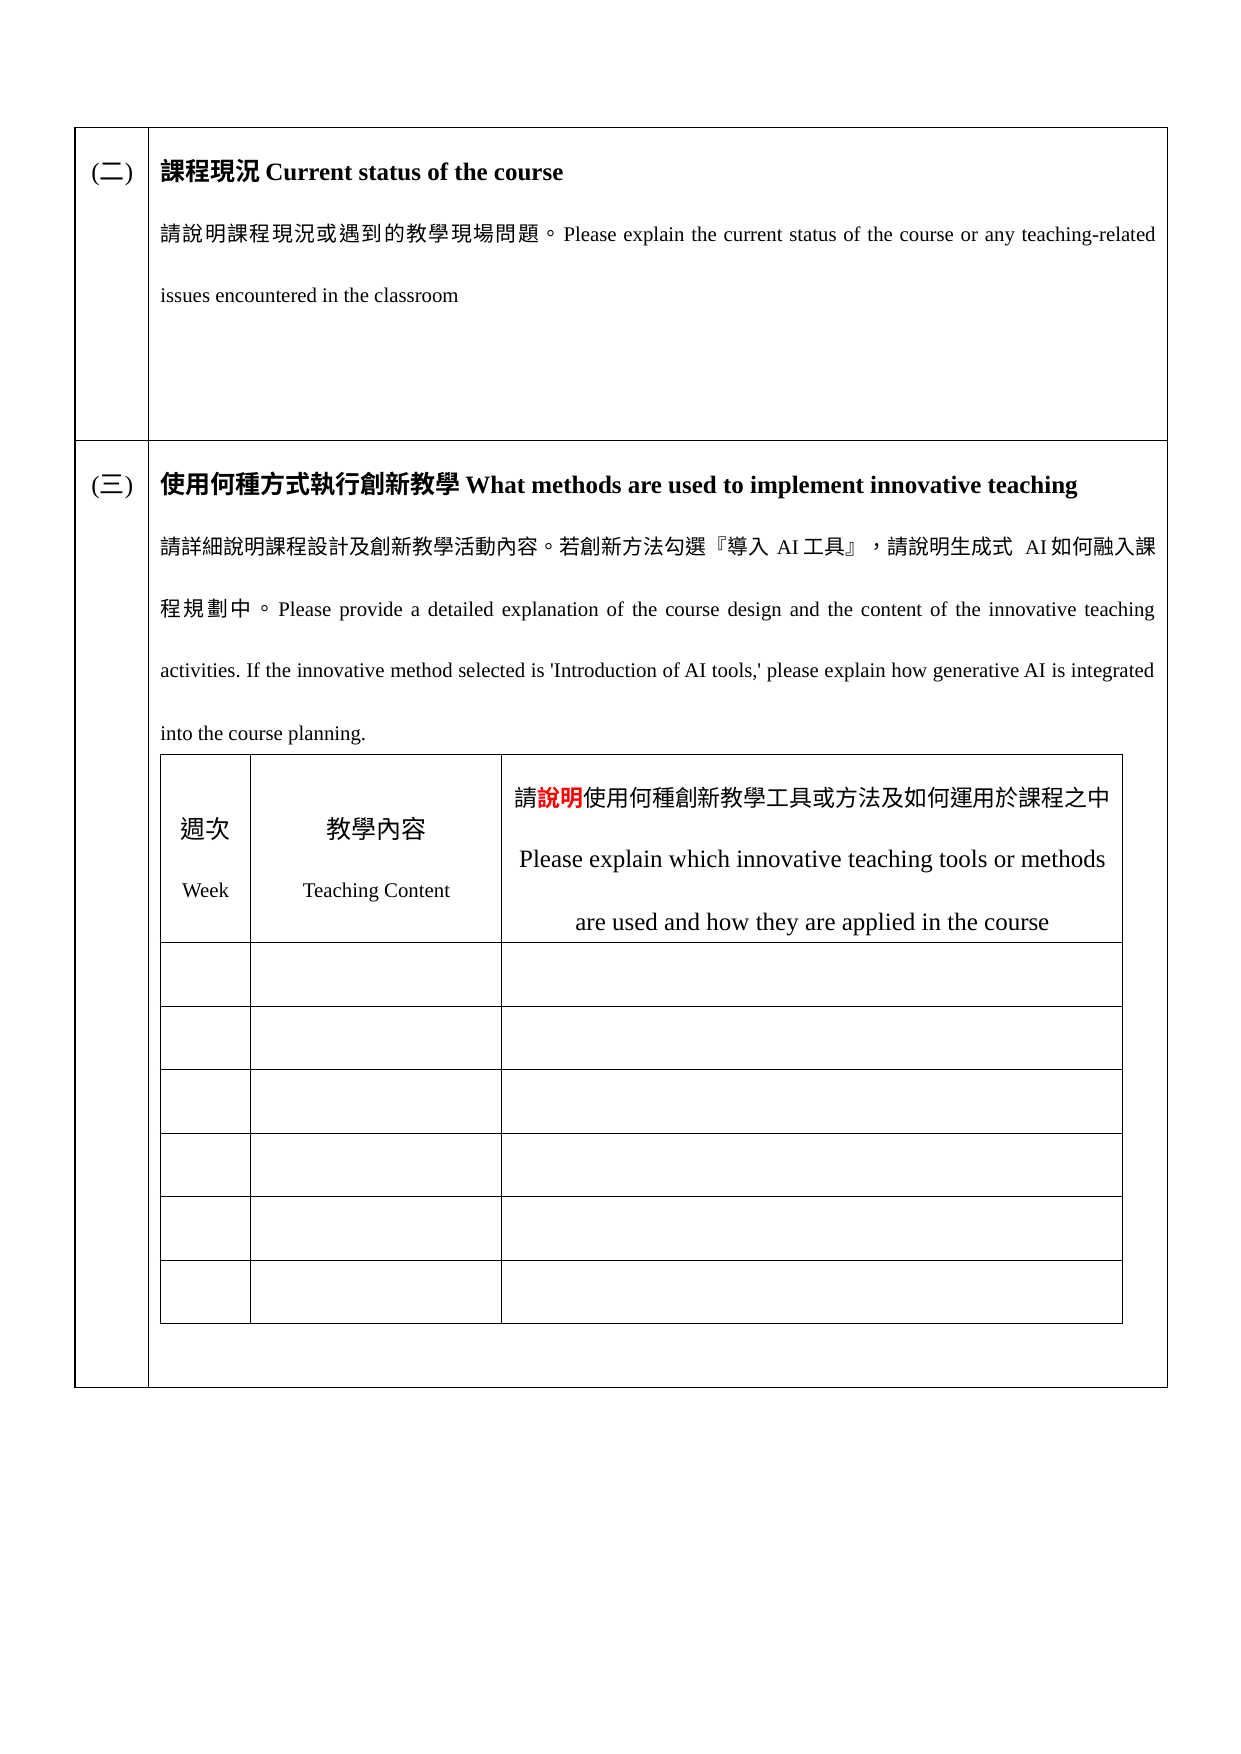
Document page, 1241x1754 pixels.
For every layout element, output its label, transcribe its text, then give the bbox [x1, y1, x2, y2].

table_cell [161, 1197, 250, 1260]
table_cell [161, 1007, 250, 1069]
table_cell [161, 1261, 250, 1323]
table_header 週次 Week [161, 755, 250, 942]
table_header 請說明使用何種創新教學工具或方法及如何運用於課程之中 Please explain which innovative teaching tools or methods are used and how they are applied in the course [502, 755, 1122, 942]
table_cell [502, 943, 1122, 1006]
table_cell [251, 1070, 501, 1133]
table_cell [161, 943, 250, 1006]
table_cell [502, 1007, 1122, 1069]
table_cell [251, 943, 501, 1006]
table_header 教學內容 Teaching Content [251, 755, 501, 942]
table_cell [251, 1197, 501, 1260]
table_cell 課程現況Current status of the course 請說明課程現況或遇到的教學現場問題。Please explain the current status of the course or any teaching-related issues encountered in the classroom [149, 128, 1167, 440]
table_cell (三) [76, 441, 148, 1387]
table_cell [161, 1070, 250, 1133]
table_cell [251, 1007, 501, 1069]
table_cell [502, 1261, 1122, 1323]
table_cell [251, 1261, 501, 1323]
table_cell [502, 1134, 1122, 1196]
table_cell [502, 1197, 1122, 1260]
table_cell [251, 1134, 501, 1196]
table_cell (二) [76, 128, 148, 440]
table_cell [502, 1070, 1122, 1133]
table_cell 使用何種方式執行創新教學What methods are used to implement innovative teaching 請詳細說明課程設計及創新教學活動內容。若創新方法勾選『導入AI工具』，請說明生成式 AI如何融入課程規劃中。Please provide a detailed explanation of the course design and the content of the innovative teaching activities. If the innovative method selected is 'Introduction of AI tools,' please explain how generative AI is integrated into the course planning. [149, 441, 1167, 1387]
table_cell [161, 1134, 250, 1196]
